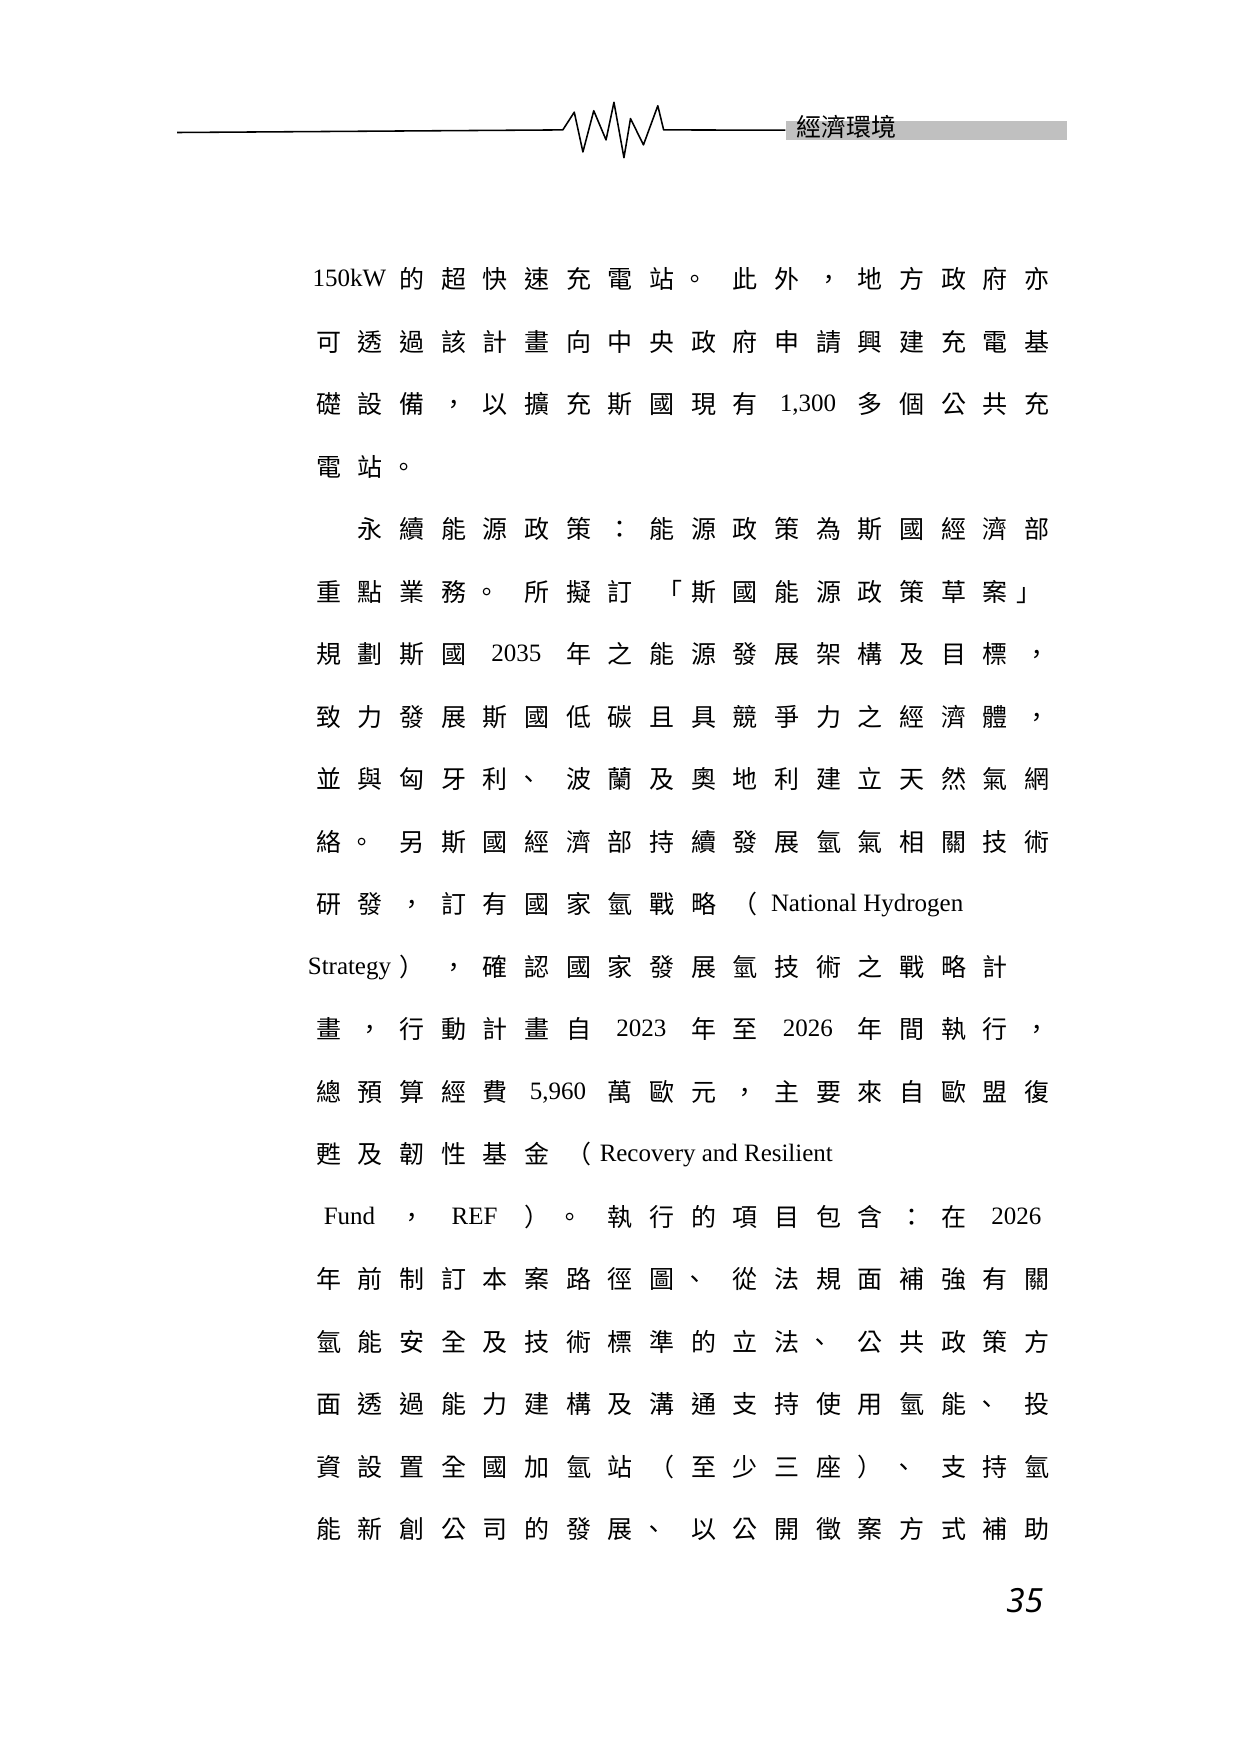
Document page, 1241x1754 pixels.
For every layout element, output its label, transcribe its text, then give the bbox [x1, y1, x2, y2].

text 永續能源政策：能源政策為斯國經濟部重點業務。所擬訂「斯國能源政策草案」規劃斯國2035年之能源發展架構及目標，致力發展斯國低碳且具競爭力之經濟體，並與匈牙利、波蘭及奧地利建立天然氣網絡。另斯國經濟部持續發展氫氣相關技術研發，訂有國家氫戰略（National Hydrogen Strategy），確認國家發展氫技術之戰略計畫，行動計畫自2023年至2026年間執行，總預算經費5,960萬歐元，主要來自歐盟復甦及韌性基金（Recovery and Resilient Fund，REF）。執行的項目包含：在2026年前制訂本案路徑圖、從法規面補強有關氫能安全及技術標準的立法、公共政策方面透過能力建構及溝通支持使用氫能、投資設置全國加氫站（至少三座）、支持氫能新創公司的發展、以公開徵案方式補助 [281, 486, 1058, 1549]
text 150kW的超快速充電站。此外，地方政府亦可透過該計畫向中央政府申請興建充電基礎設備，以擴充斯國現有1,300多個公共充電站。 [281, 236, 1058, 486]
